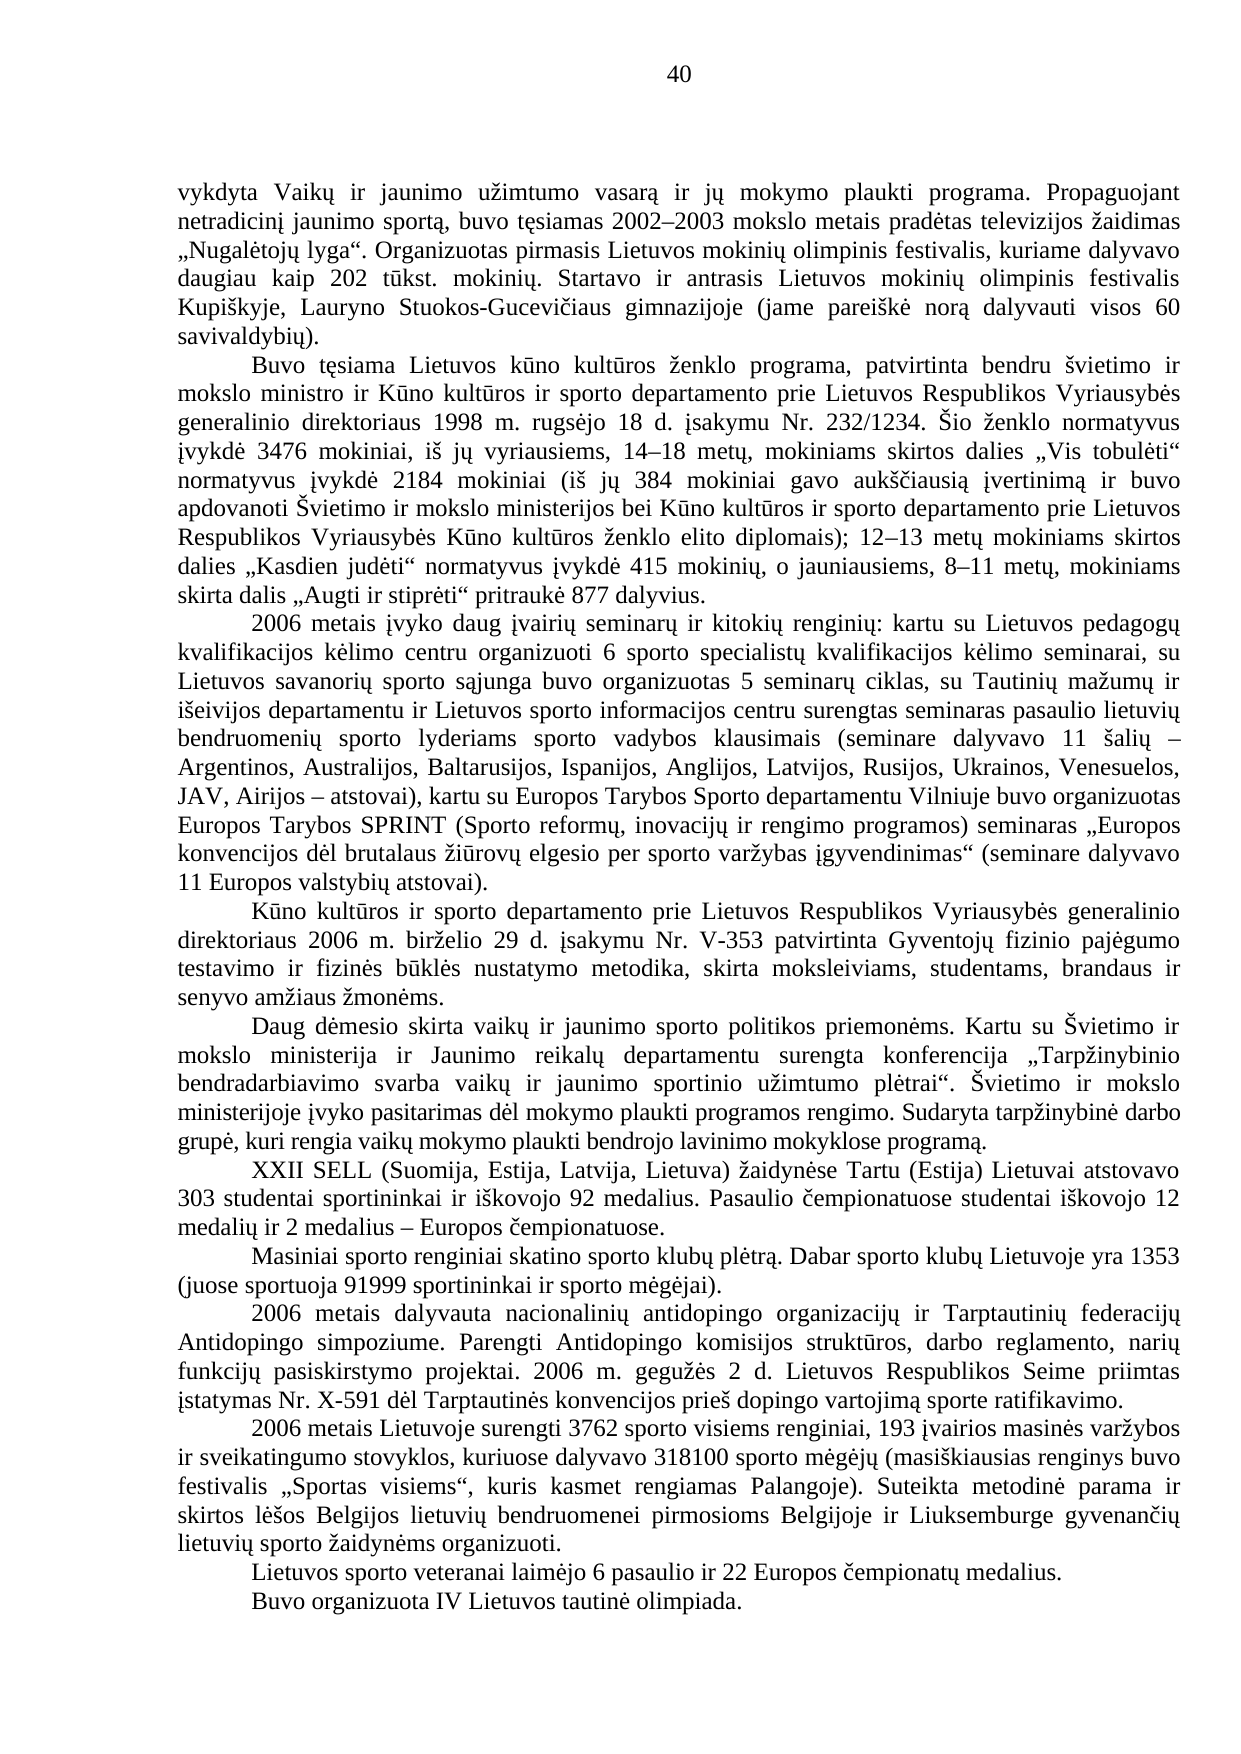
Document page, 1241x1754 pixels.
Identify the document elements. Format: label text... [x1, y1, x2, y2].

text 2006 metais dalyvauta nacionalinių antidopingo organizacijų ir Tarptautinių federacijų Antidopingo simpoziume. Parengti Antidopingo komisijos struktūros, darbo reglamento, narių funkcijų pasiskirstymo projektai. 2006 m. gegužės 2 d. Lietuvos Respublikos Seime priimtas įstatymas Nr. X-591 dėl Tarptautinės konvencijos prieš dopingo vartojimą sporte ratifikavimo. [177, 1298, 1181, 1413]
text Masiniai sporto renginiai skatino sporto klubų plėtrą. Dabar sporto klubų Lietuvoje yra 1353 (juose sportuoja 91999 sportininkai ir sporto mėgėjai). [177, 1241, 1181, 1298]
text Kūno kultūros ir sporto departamento prie Lietuvos Respublikos Vyriausybės generalinio direktoriaus 2006 m. birželio 29 d. įsakymu Nr. V-353 patvirtinta Gyventojų fizinio pajėgumo testavimo ir fizinės būklės nustatymo metodika, skirta moksleiviams, studentams, brandaus ir senyvo amžiaus žmonėms. [177, 896, 1181, 1011]
text Daug dėmesio skirta vaikų ir jaunimo sporto politikos priemonėms. Kartu su Švietimo ir mokslo ministerija ir Jaunimo reikalų departamentu surengta konferencija „Tarpžinybinio bendradarbiavimo svarba vaikų ir jaunimo sportinio užimtumo plėtrai“. Švietimo ir mokslo ministerijoje įvyko pasitarimas dėl mokymo plaukti programos rengimo. Sudaryta tarpžinybinė darbo grupė, kuri rengia vaikų mokymo plaukti bendrojo lavinimo mokyklose programą. [177, 1011, 1181, 1155]
text 2006 metais įvyko daug įvairių seminarų ir kitokių renginių: kartu su Lietuvos pedagogų kvalifikacijos kėlimo centru organizuoti 6 sporto specialistų kvalifikacijos kėlimo seminarai, su Lietuvos savanorių sporto sąjunga buvo organizuotas 5 seminarų ciklas, su Tautinių mažumų ir išeivijos departamentu ir Lietuvos sporto informacijos centru surengtas seminaras pasaulio lietuvių bendruomenių sporto lyderiams sporto vadybos klausimais (seminare dalyvavo 11 šalių – Argentinos, Australijos, Baltarusijos, Ispanijos, Anglijos, Latvijos, Rusijos, Ukrainos, Venesuelos, JAV, Airijos – atstovai), kartu su Europos Tarybos Sporto departamentu Vilniuje buvo organizuotas Europos Tarybos SPRINT (Sporto reformų, inovacijų ir rengimo programos) seminaras „Europos konvencijos dėl brutalaus žiūrovų elgesio per sporto varžybas įgyvendinimas“ (seminare dalyvavo 11 Europos valstybių atstovai). [177, 608, 1181, 896]
text 2006 metais Lietuvoje surengti 3762 sporto visiems renginiai, 193 įvairios masinės varžybos ir sveikatingumo stovyklos, kuriuose dalyvavo 318100 sporto mėgėjų (masiškiausias renginys buvo festivalis „Sportas visiems“, kuris kasmet rengiamas Palangoje). Suteikta metodinė parama ir skirtos lėšos Belgijos lietuvių bendruomenei pirmosioms Belgijoje ir Liuksemburge gyvenančių lietuvių sporto žaidynėms organizuoti. [177, 1413, 1181, 1557]
text Lietuvos sporto veteranai laimėjo 6 pasaulio ir 22 Europos čempionatų medalius. [177, 1557, 1181, 1586]
text Buvo tęsiama Lietuvos kūno kultūros ženklo programa, patvirtinta bendru švietimo ir mokslo ministro ir Kūno kultūros ir sporto departamento prie Lietuvos Respublikos Vyriausybės generalinio direktoriaus 1998 m. rugsėjo 18 d. įsakymu Nr. 232/1234. Šio ženklo normatyvus įvykdė 3476 mokiniai, iš jų vyriausiems, 14–18 metų, mokiniams skirtos dalies „Vis tobulėti“ normatyvus įvykdė 2184 mokiniai (iš jų 384 mokiniai gavo aukščiausią įvertinimą ir buvo apdovanoti Švietimo ir mokslo ministerijos bei Kūno kultūros ir sporto departamento prie Lietuvos Respublikos Vyriausybės Kūno kultūros ženklo elito diplomais); 12–13 metų mokiniams skirtos dalies „Kasdien judėti“ normatyvus įvykdė 415 mokinių, o jauniausiems, 8–11 metų, mokiniams skirta dalis „Augti ir stiprėti“ pritraukė 877 dalyvius. [177, 350, 1181, 608]
text Buvo organizuota IV Lietuvos tautinė olimpiada. [177, 1586, 1181, 1615]
text vykdyta Vaikų ir jaunimo užimtumo vasarą ir jų mokymo plaukti programa. Propaguojant netradicinį jaunimo sportą, buvo tęsiamas 2002–2003 mokslo metais pradėtas televizijos žaidimas „Nugalėtojų lyga“. Organizuotas pirmasis Lietuvos mokinių olimpinis festivalis, kuriame dalyvavo daugiau kaip 202 tūkst. mokinių. Startavo ir antrasis Lietuvos mokinių olimpinis festivalis Kupiškyje, Lauryno Stuokos-Gucevičiaus gimnazijoje (jame pareiškė norą dalyvauti visos 60 savivaldybių). [177, 177, 1181, 350]
text XXII SELL (Suomija, Estija, Latvija, Lietuva) žaidynėse Tartu (Estija) Lietuvai atstovavo 303 studentai sportininkai ir iškovojo 92 medalius. Pasaulio čempionatuose studentai iškovojo 12 medalių ir 2 medalius – Europos čempionatuose. [177, 1155, 1181, 1241]
